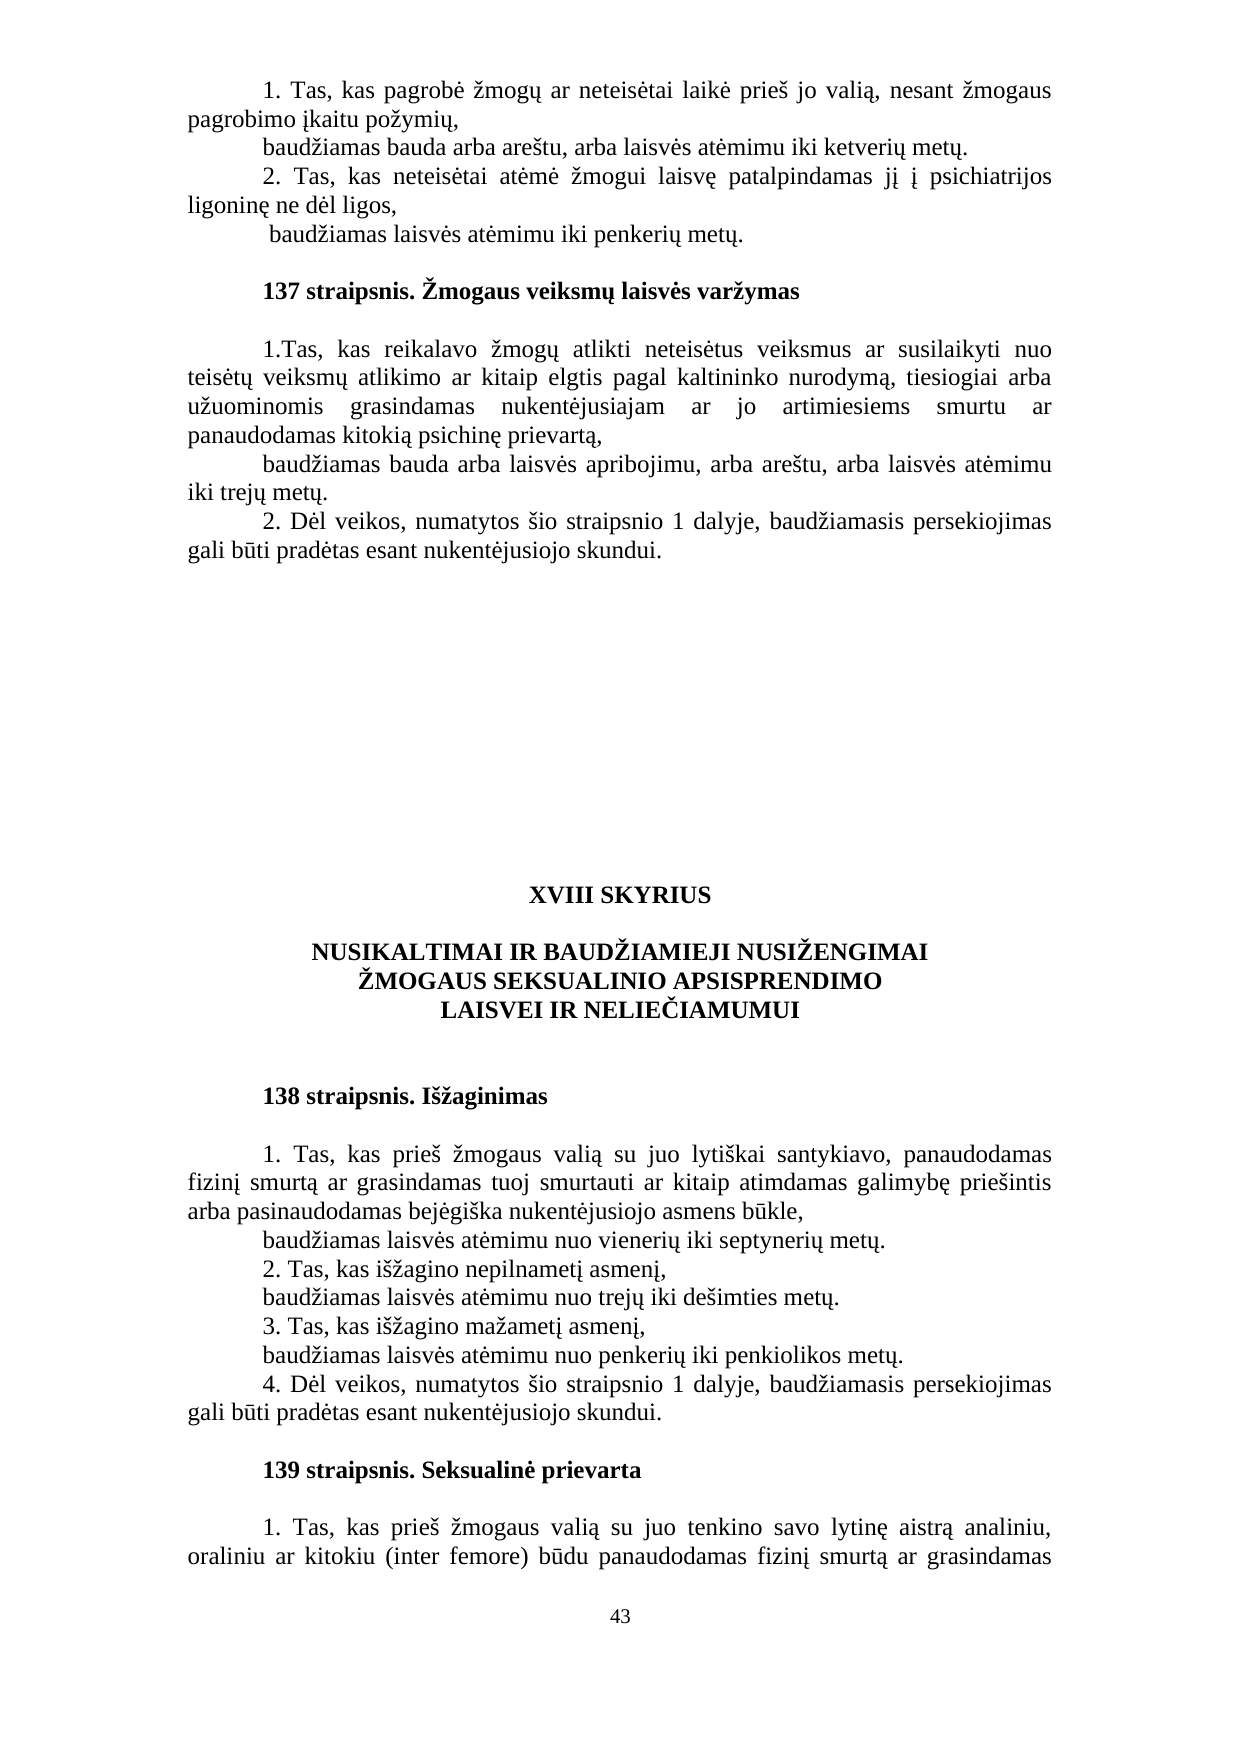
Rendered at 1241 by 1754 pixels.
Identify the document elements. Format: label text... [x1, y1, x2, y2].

text 1. Tas, kas prieš žmogaus valią su juo tenkino savo lytinę aistrą analiniu, oraliniu ar kitokiu (inter femore) būdu panaudodamas fizinį smurtą ar grasindamas [187, 1512, 1053, 1570]
text ŽMOGAUS SEKSUALINIO APSISPRENDIMO [187, 966, 1053, 995]
text baudžiamas bauda arba laisvės apribojimu, arba areštu, arba laisvės atėmimu iki trejų metų. [187, 449, 1053, 506]
text baudžiamas laisvės atėmimu nuo trejų iki dešimties metų. [187, 1282, 1053, 1311]
text 2. Tas, kas neteisėtai atėmė žmogui laisvę patalpindamas jį į psichiatrijos ligoninę ne dėl ligos, [187, 161, 1053, 219]
text 139 straipsnis. Seksualinė prievarta [187, 1455, 1053, 1484]
text 137 straipsnis. Žmogaus veiksmų laisvės varžymas [187, 276, 1053, 305]
text 1. Tas, kas prieš žmogaus valią su juo lytiškai santykiavo, panaudodamas fizinį smurtą ar grasindamas tuoj smurtauti ar kitaip atimdamas galimybę priešintis arba pasinaudodamas bejėgiška nukentėjusiojo asmens būkle, [187, 1139, 1053, 1225]
text baudžiamas bauda arba areštu, arba laisvės atėmimu iki ketverių metų. [187, 132, 1053, 161]
text 1. Tas, kas pagrobė žmogų ar neteisėtai laikė prieš jo valią, nesant žmogaus pagrobimo įkaitu požymių, [187, 75, 1053, 132]
text 2. Dėl veikos, numatytos šio straipsnio 1 dalyje, baudžiamasis persekiojimas gali būti pradėtas esant nukentėjusiojo skundui. [187, 506, 1053, 564]
text baudžiamas laisvės atėmimu nuo vienerių iki septynerių metų. [187, 1225, 1053, 1254]
text baudžiamas laisvės atėmimu nuo penkerių iki penkiolikos metų. [187, 1340, 1053, 1369]
text XVIII SKYRIUS [187, 880, 1053, 909]
text NUSIKALTIMAI IR BAUDŽIAMIEJI NUSIŽENGIMAI [187, 937, 1053, 966]
text baudžiamas laisvės atėmimu iki penkerių metų. [187, 219, 1053, 247]
text LAISVEI IR NELIEČIAMUMUI [187, 995, 1053, 1024]
text 4. Dėl veikos, numatytos šio straipsnio 1 dalyje, baudžiamasis persekiojimas gali būti pradėtas esant nukentėjusiojo skundui. [187, 1369, 1053, 1426]
text 3. Tas, kas išžagino mažametį asmenį, [187, 1311, 1053, 1340]
text 138 straipsnis. Išžaginimas [187, 1081, 1053, 1110]
text 1.Tas, kas reikalavo žmogų atlikti neteisėtus veiksmus ar susilaikyti nuo teisėtų veiksmų atlikimo ar kitaip elgtis pagal kaltininko nurodymą, tiesiogiai arba užuominomis grasindamas nukentėjusiajam ar jo artimiesiems smurtu ar panaudodamas kitokią psichinę prievartą, [187, 334, 1053, 449]
text 2. Tas, kas išžagino nepilnametį asmenį, [187, 1254, 1053, 1282]
